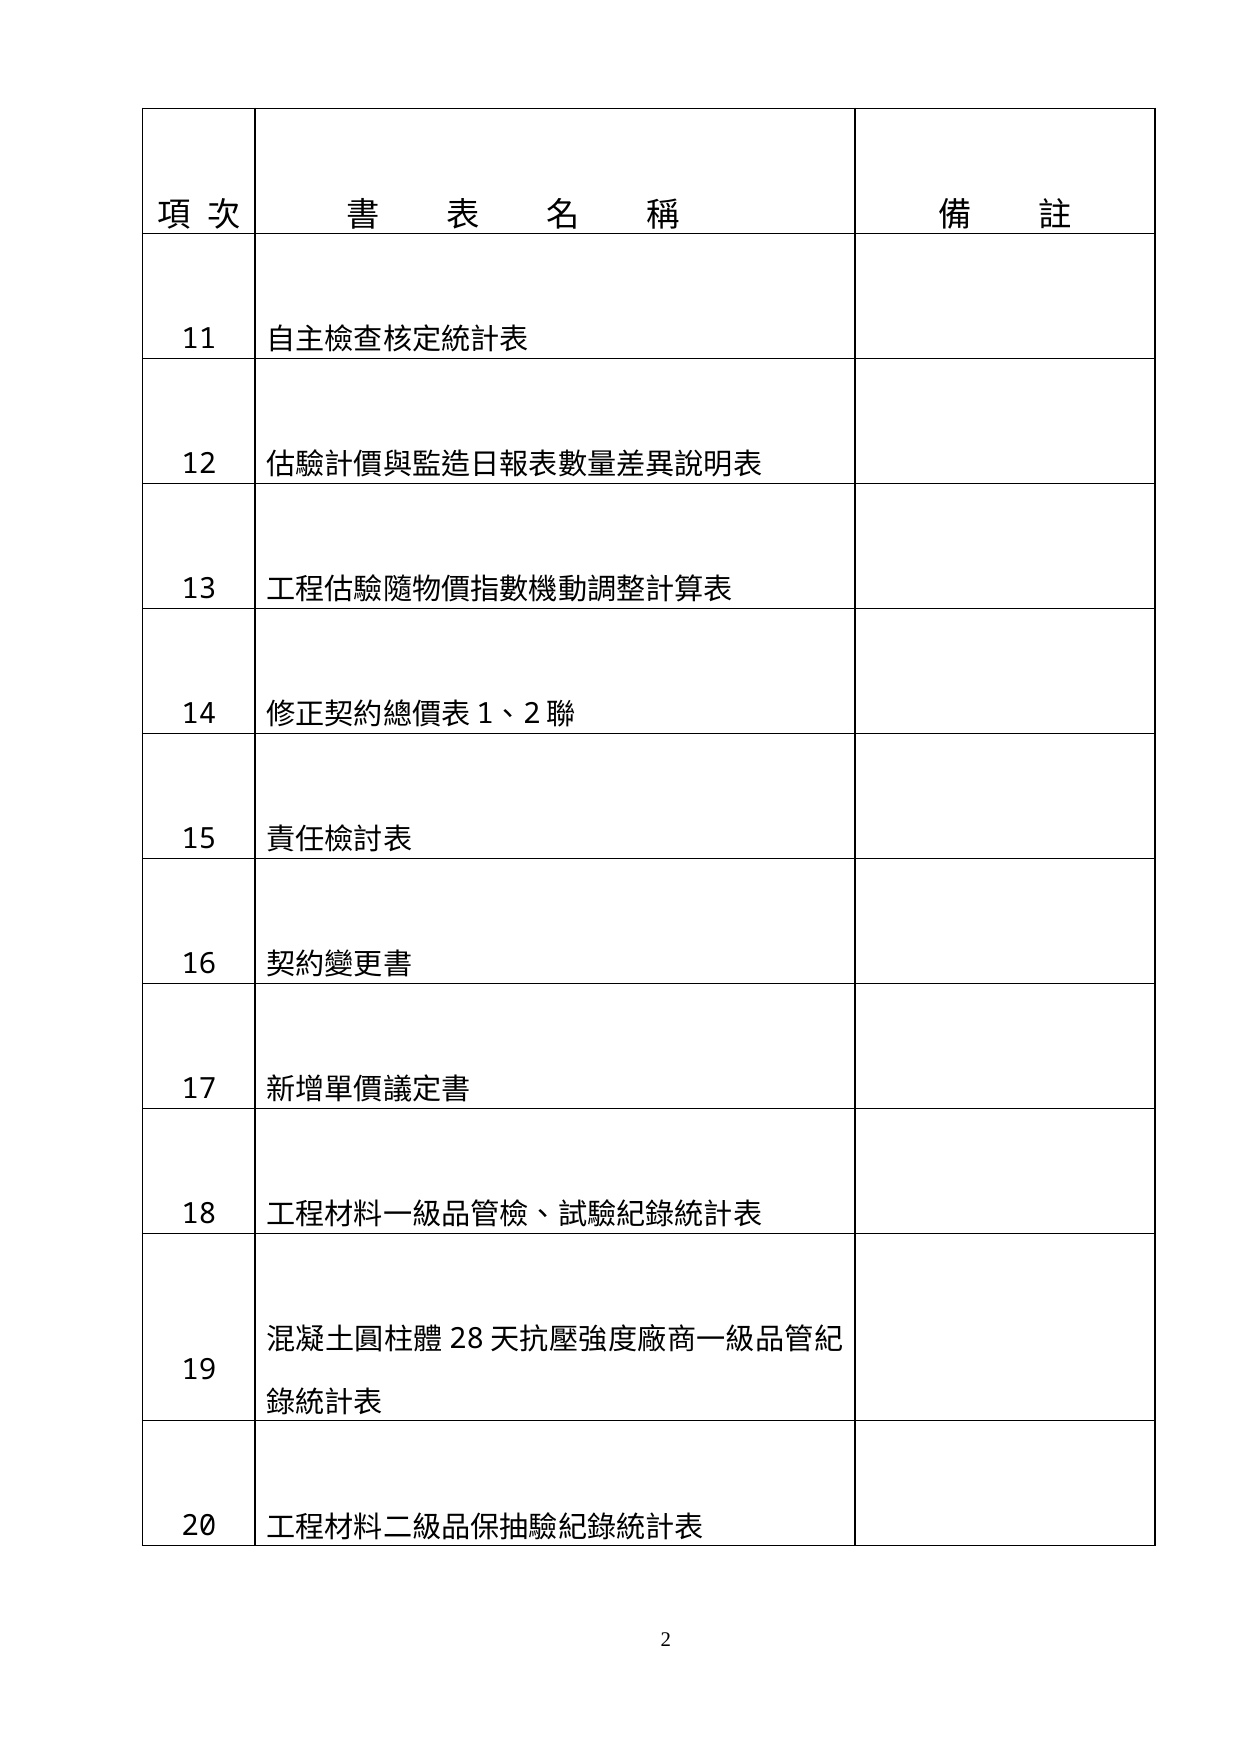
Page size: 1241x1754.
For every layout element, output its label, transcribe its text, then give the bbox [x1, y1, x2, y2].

table_cell 自主檢查核定統計表 [256, 234, 854, 358]
table_cell [856, 984, 1154, 1108]
table_cell 12 [143, 359, 254, 483]
table_cell 契約變更書 [256, 859, 854, 983]
table_cell [856, 859, 1154, 983]
table_cell [856, 359, 1154, 483]
table_cell [856, 1109, 1154, 1233]
table_cell 11 [143, 234, 254, 358]
table_cell 估驗計價與監造日報表數量差異說明表 [256, 359, 854, 483]
table_cell [856, 234, 1154, 358]
table_cell 工程材料一級品管檢、試驗紀錄統計表 [256, 1109, 854, 1233]
table_cell 15 [143, 734, 254, 858]
table_cell [856, 1234, 1154, 1420]
table_cell 混凝土圓柱體28天抗壓強度廠商一級品管紀錄統計表 [256, 1234, 854, 1420]
table_header 備 註 [856, 109, 1154, 233]
table_cell 17 [143, 984, 254, 1108]
table_cell 18 [143, 1109, 254, 1233]
table_header 書 表 名 稱 [256, 109, 854, 233]
table_cell 16 [143, 859, 254, 983]
table_cell 19 [143, 1234, 254, 1420]
table_header 項 次 [143, 109, 254, 233]
table_cell 工程材料二級品保抽驗紀錄統計表 [256, 1421, 854, 1545]
table_cell 14 [143, 609, 254, 733]
table_cell 工程估驗隨物價指數機動調整計算表 [256, 484, 854, 608]
table_cell 修正契約總價表1、2聯 [256, 609, 854, 733]
table_cell 20 [143, 1421, 254, 1545]
table_cell [856, 484, 1154, 608]
table_cell [856, 734, 1154, 858]
table_cell 新增單價議定書 [256, 984, 854, 1108]
table_cell [856, 1421, 1154, 1545]
table_cell [856, 609, 1154, 733]
table_cell 責任檢討表 [256, 734, 854, 858]
table_cell 13 [143, 484, 254, 608]
